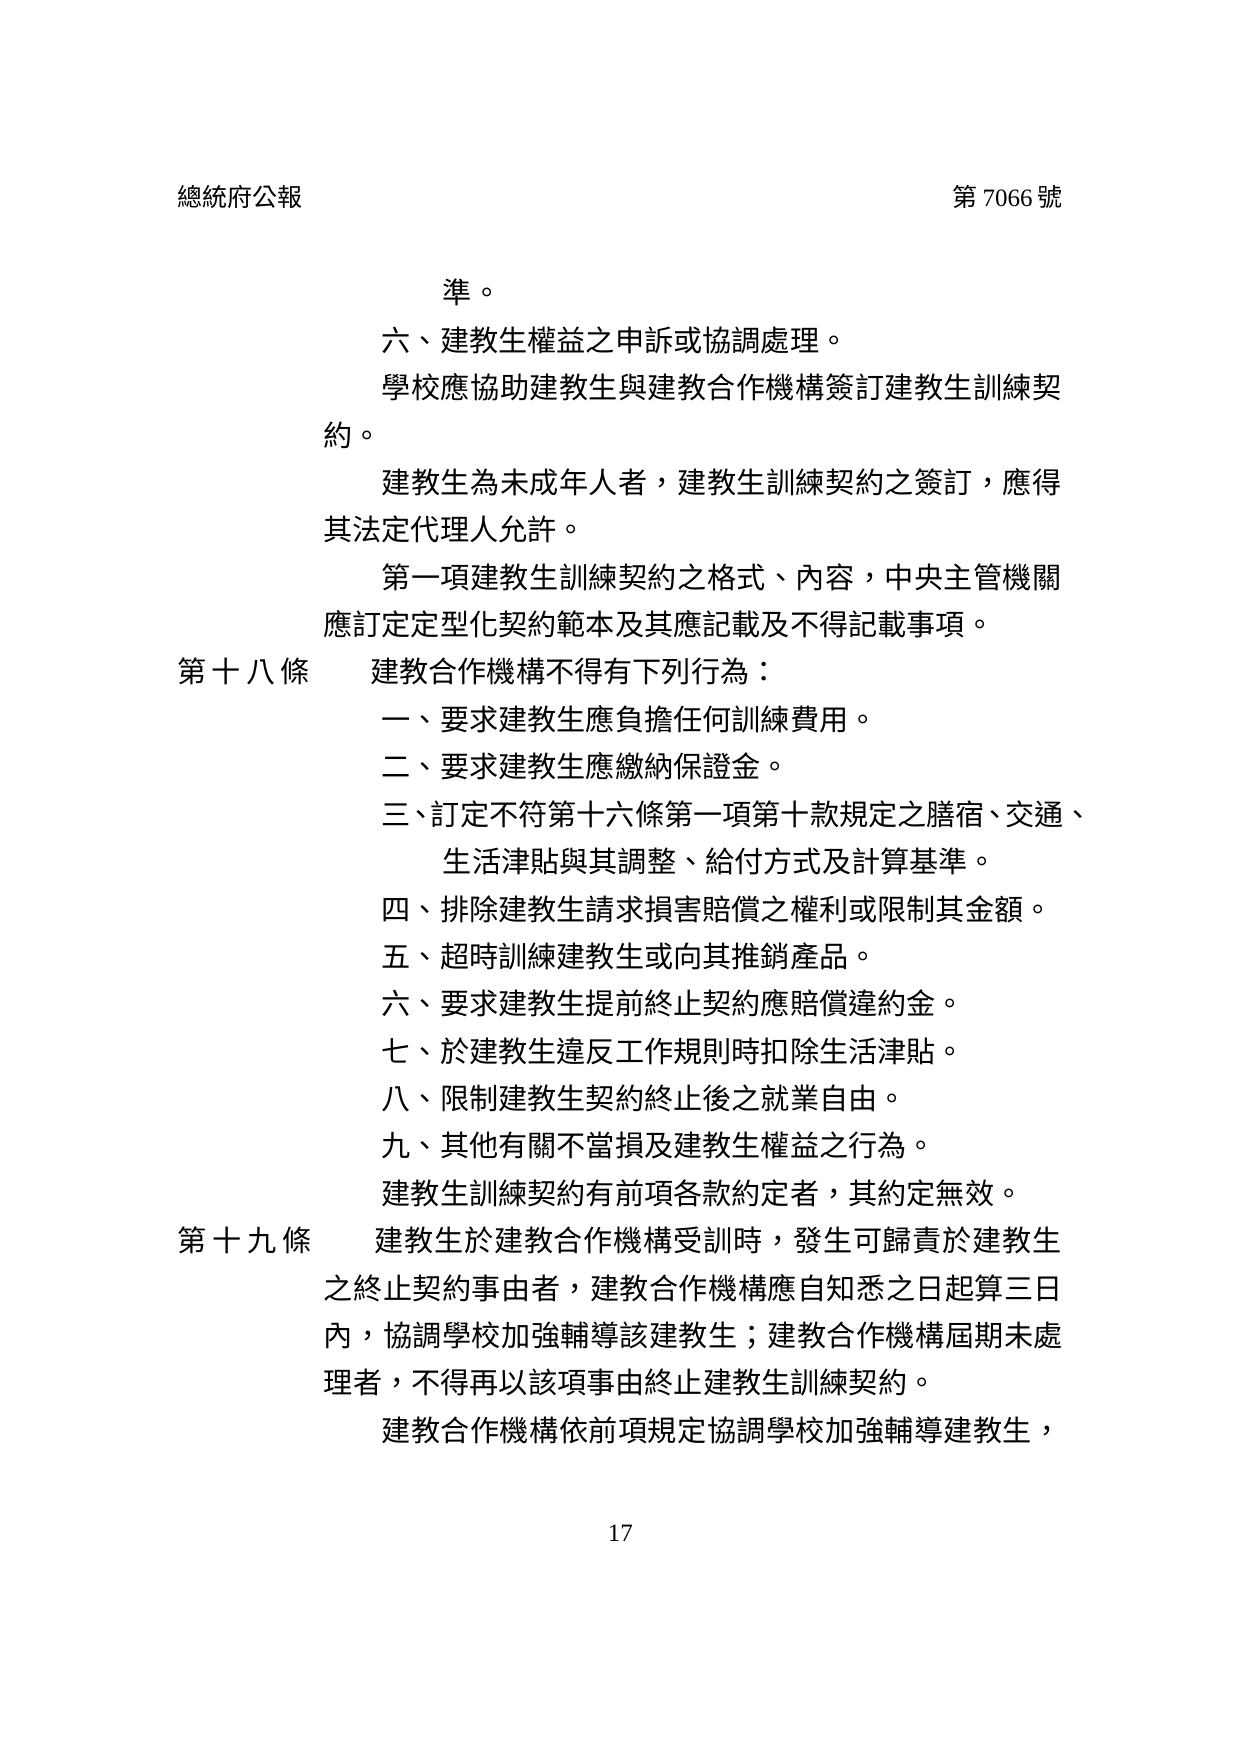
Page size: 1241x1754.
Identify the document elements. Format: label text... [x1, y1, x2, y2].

text 九、其他有關不當損及建教生權益之行為。 [381, 1119, 1063, 1166]
text 第十八條 建教合作機構不得有下列行為： [177, 645, 1063, 692]
text 第十九條 建教生於建教合作機構受訓時，發生可歸責於建教生之終止契約事由者，建教合作機構應自知悉之日起算三日內，協調學校加強輔導該建教生；建教合作機構屆期未處理者，不得再以該項事由終止建教生訓練契約。 [177, 1214, 1063, 1403]
text 建教生為未成年人者，建教生訓練契約之簽訂，應得其法定代理人允許。 [323, 455, 1063, 550]
text 建教合作機構依前項規定協調學校加強輔導建教生， [323, 1403, 1063, 1451]
text 四、排除建教生請求損害賠償之權利或限制其金額。 [381, 882, 1063, 929]
text 一、要求建教生應負擔任何訓練費用。 [381, 692, 1063, 740]
text 七、於建教生違反工作規則時扣除生活津貼。 [381, 1024, 1063, 1072]
text 二、要求建教生應繳納保證金。 [381, 740, 1063, 787]
text 六、要求建教生提前終止契約應賠償違約金。 [381, 977, 1063, 1024]
text 第一項建教生訓練契約之格式、內容，中央主管機關應訂定定型化契約範本及其應記載及不得記載事項。 [323, 550, 1063, 645]
text 學校應協助建教生與建教合作機構簽訂建教生訓練契約。 [323, 361, 1063, 455]
text 八、限制建教生契約終止後之就業自由。 [381, 1072, 1063, 1119]
text 建教生訓練契約有前項各款約定者，其約定無效。 [323, 1166, 1063, 1214]
text 三、訂定不符第十六條第一項第十款規定之膳宿、交通、生活津貼與其調整、給付方式及計算基準。 [381, 787, 1063, 882]
text 五、超時訓練建教生或向其推銷產品。 [381, 929, 1063, 977]
text 準。 [381, 266, 1063, 313]
text 六、建教生權益之申訴或協調處理。 [381, 313, 1063, 361]
